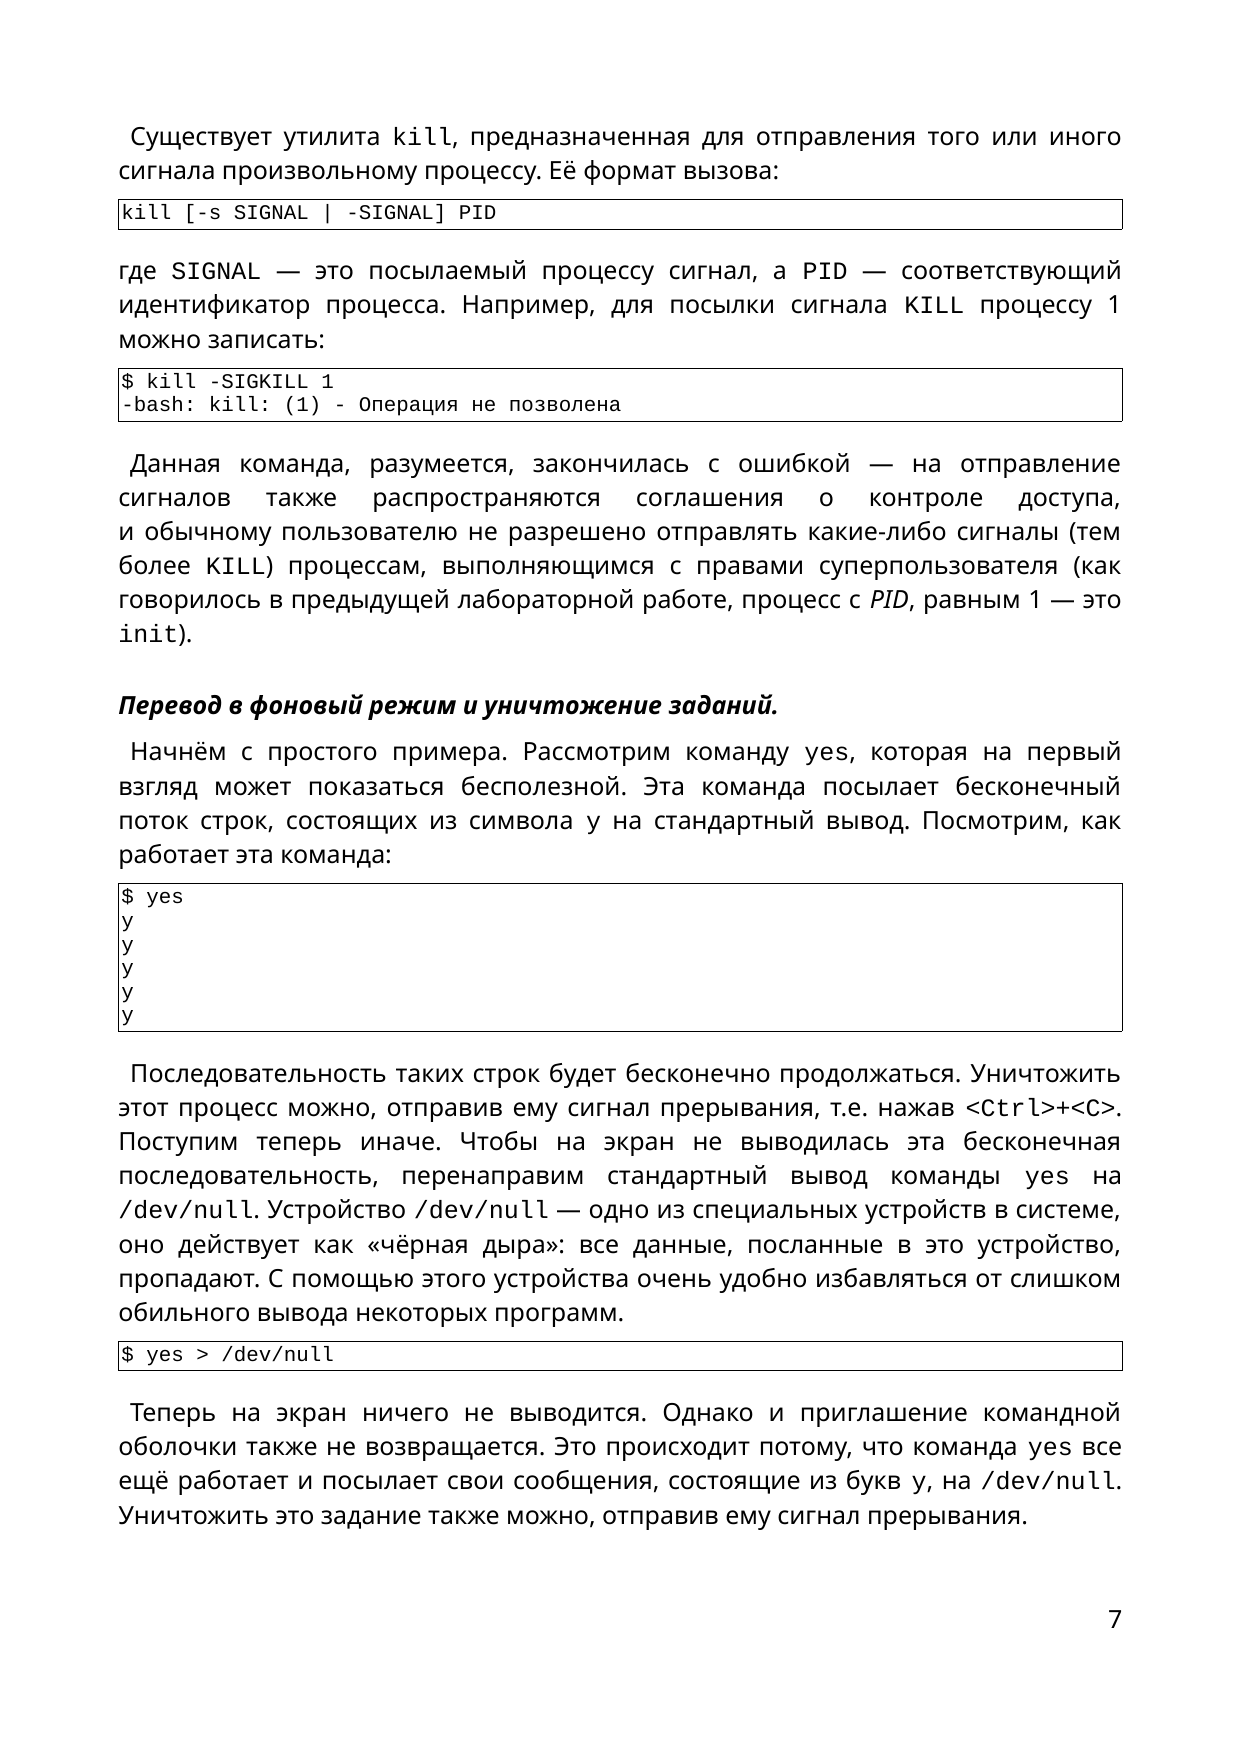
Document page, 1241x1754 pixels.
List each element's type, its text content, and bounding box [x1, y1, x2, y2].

text Теперь на экран ничего не выводится. Однако и приглашение командной оболочки также не возвращается. Это происходит потому, что команда yes все ещё работает и посылает свои сообщения, состоящие из букв y, на /dev/null. Уничтожить это задание также можно, отправив ему сигнал прерывания. [118, 1395, 1122, 1531]
text Существует утилита kill, предназначенная для отправления того или иного сигнала произвольному процессу. Её формат вызова: [118, 118, 1122, 186]
text -bash: kill: (1) - Операция не позволена [119, 391, 1122, 421]
text $ kill -SIGKILL 1 [119, 369, 1122, 391]
text y [119, 1001, 1122, 1031]
text y [119, 907, 1122, 931]
text $ yes [119, 884, 1122, 907]
text $ yes > /dev/null [119, 1342, 1122, 1370]
text kill [-s SIGNAL | -SIGNAL] PID [119, 200, 1122, 229]
text y [119, 954, 1122, 978]
text где SIGNAL — это посылаемый процессу сигнал, а PID — соответствующий идентификатор процесса. Например, для посылки сигнала KILL процессу 1 можно записать: [118, 253, 1122, 355]
subtitle Перевод в фоновый режим и уничтожение заданий. [118, 687, 1122, 722]
text Начнём с простого примера. Рассмотрим команду yes, которая на первый взгляд может показаться бесполезной. Эта команда посылает бесконечный поток строк, состоящих из символа y на стандартный вывод. Посмотрим, как работает эта команда: [118, 734, 1122, 871]
text Данная команда, разумеется, закончилась с ошибкой — на отправление сигналов также распространяются соглашения о контроле доступа, и обычному пользователю не разрешено отправлять какие-либо сигналы (тем более KILL) процессам, выполняющимся с правами суперпользователя (как говорилось в предыдущей лабораторной работе, процесс с PID, равным 1 — это init). [118, 445, 1122, 650]
text y [119, 931, 1122, 954]
text y [119, 978, 1122, 1001]
text Последовательность таких строк будет бесконечно продолжаться. Уничтожить этот процесс можно, отправив ему сигнал прерывания, т.е. нажав <Ctrl>+<C>. Поступим теперь иначе. Чтобы на экран не выводилась эта бесконечная последовательность, перенаправим стандартный вывод команды yes на /dev/null. Устройство /dev/null — одно из специальных устройств в системе, оно действует как «чёрная дыра»: все данные, посланные в это устройство, пропадают. С помощью этого устройства очень удобно избавляться от слишком обильного вывода некоторых программ. [118, 1055, 1122, 1328]
